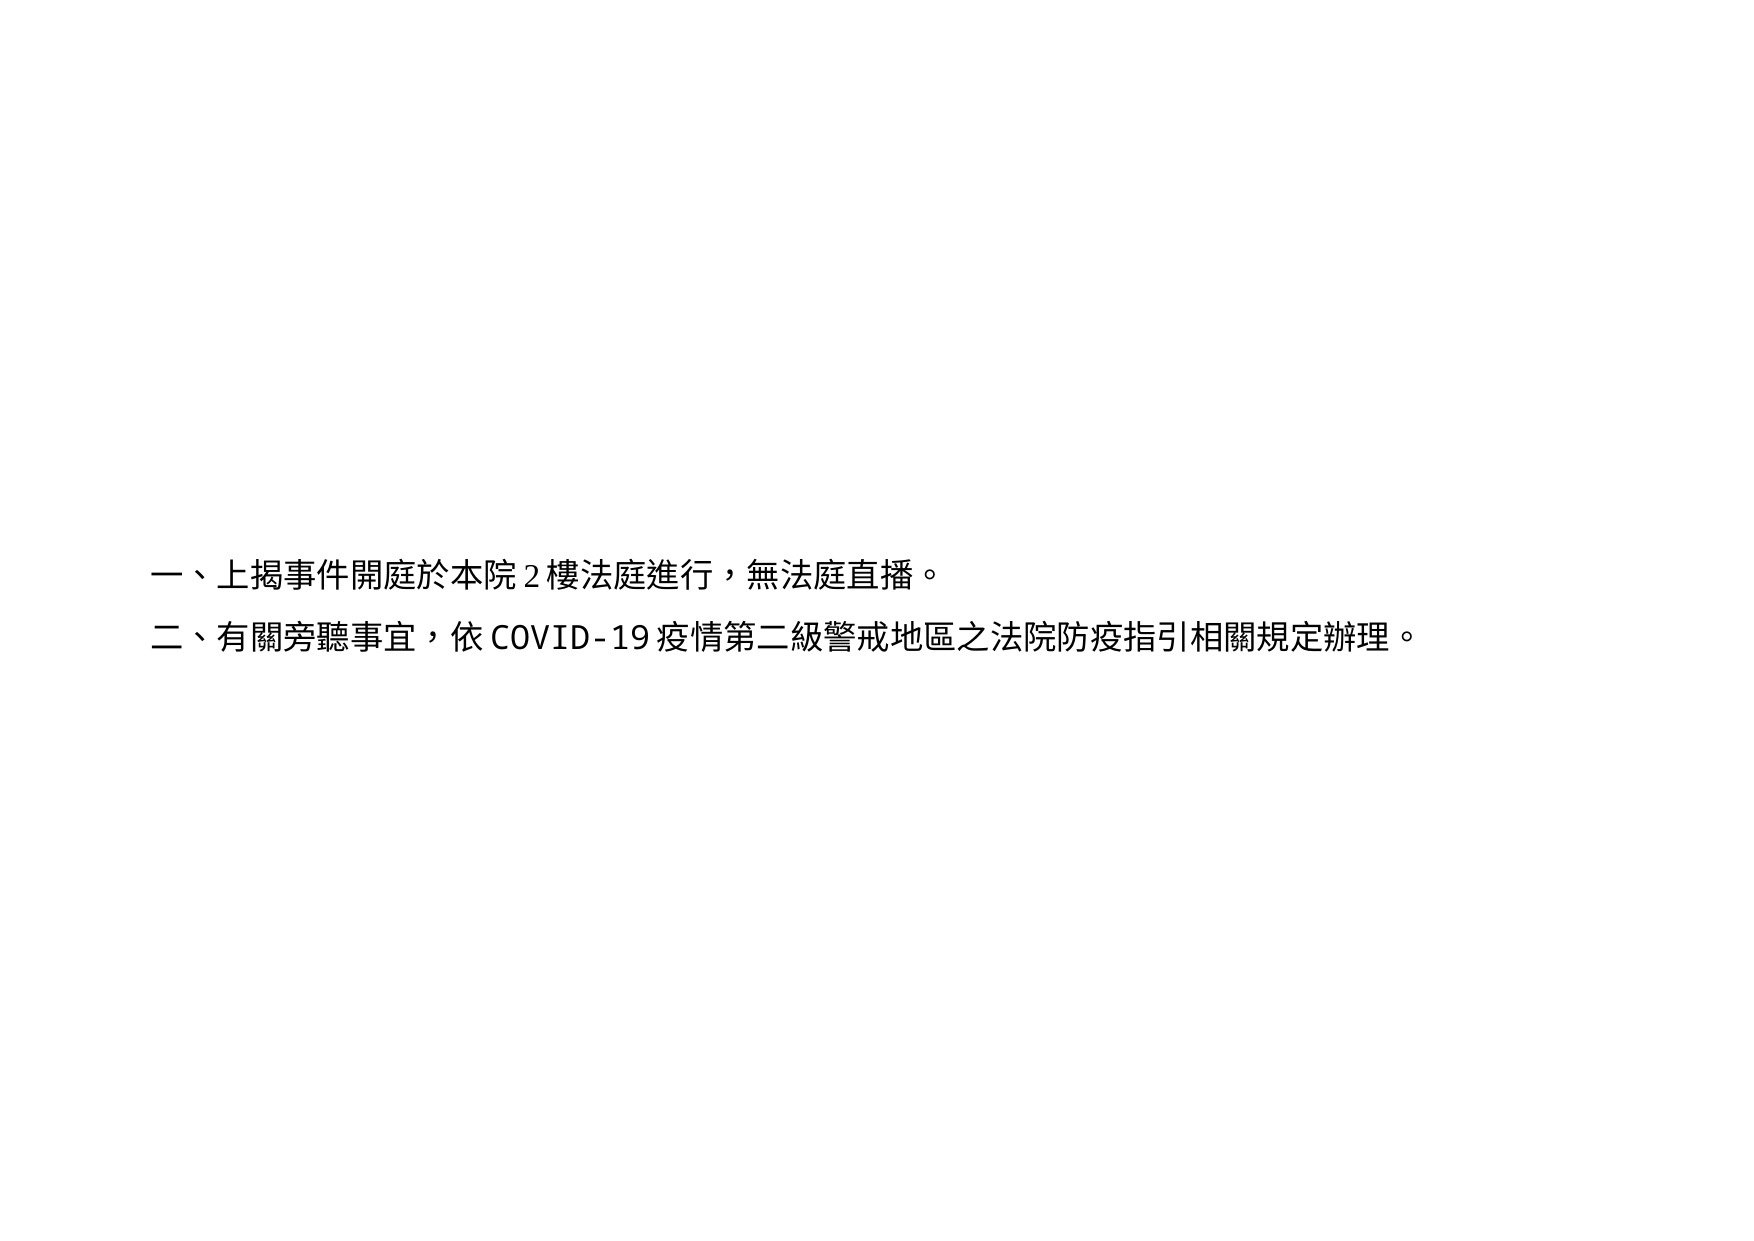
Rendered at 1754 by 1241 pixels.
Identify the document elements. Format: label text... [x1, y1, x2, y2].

text 二、有關旁聽事宜，依COVID-19疫情第二級警戒地區之法院防疫指引相關規定辦理。 [150, 593, 1604, 656]
text 一、上揭事件開庭於本院2樓法庭進行，無法庭直播。 [150, 531, 1604, 593]
